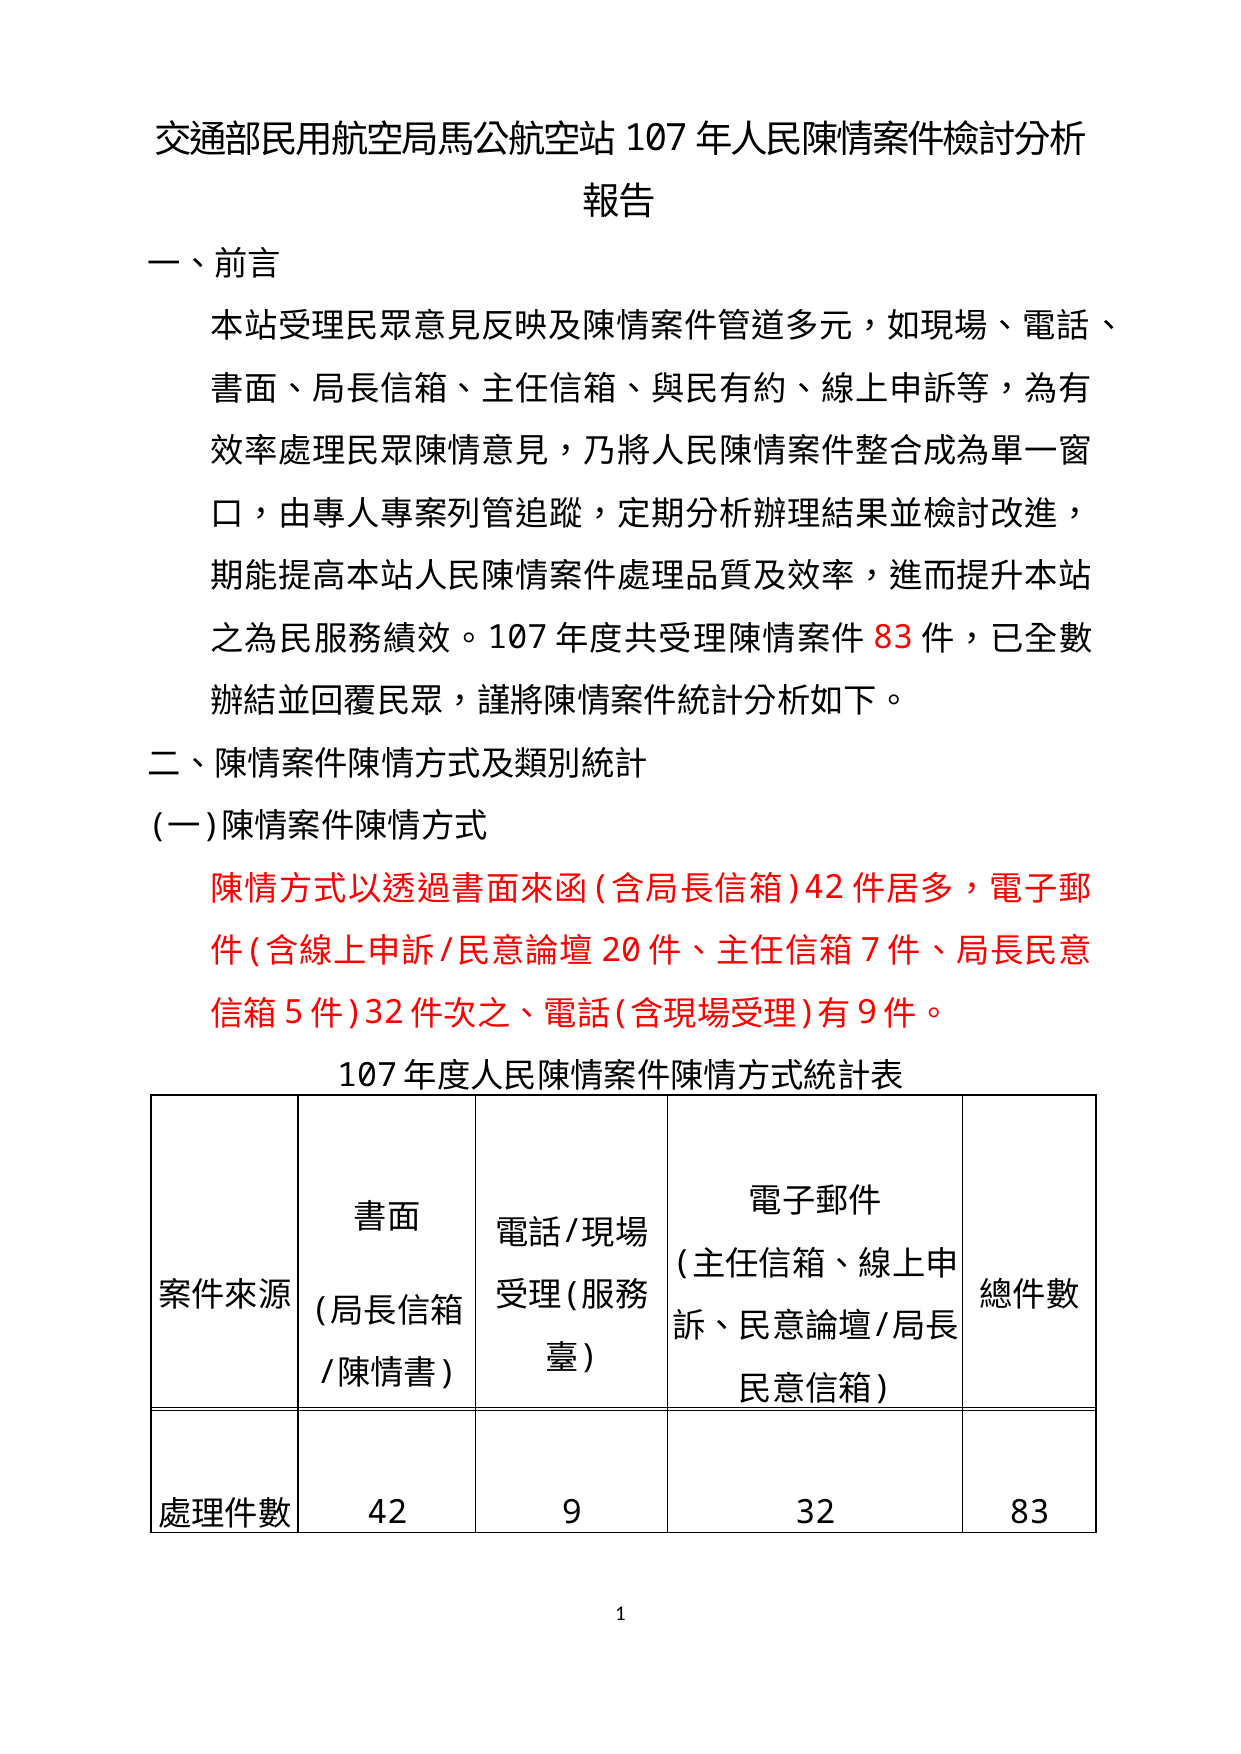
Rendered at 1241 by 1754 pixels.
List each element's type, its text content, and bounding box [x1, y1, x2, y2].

table_cell 83 [963, 1411, 1095, 1532]
table_cell 處理件數 [152, 1411, 297, 1532]
text 二、陳情案件陳情方式及類別統計 [148, 719, 1092, 782]
table_header 總件數 [963, 1096, 1095, 1407]
table_cell 9 [476, 1411, 667, 1532]
table_header 案件來源 [152, 1096, 297, 1407]
table_header 電話/現場受理(服務臺) [476, 1096, 667, 1407]
table_header 書面 (局長信箱/陳情書) [299, 1096, 475, 1407]
table_header 電子郵件 (主任信箱、線上申訴、民意論壇/局長民意信箱) [668, 1096, 962, 1407]
text 107年度人民陳情案件陳情方式統計表 [148, 1032, 1092, 1094]
text 交通部民用航空局馬公航空站107年人民陳情案件檢討分析報告 [148, 94, 1092, 219]
text 本站受理民眾意見反映及陳情案件管道多元，如現場、電話、書面、局長信箱、主任信箱、與民有約、線上申訴等，為有效率處理民眾陳情意見，乃將人民陳情案件整合成為單一窗口，由專人專案列管追蹤，定期分析辦理結果並檢討改進，期能提高本站人民陳情案件處理品質及效率，進而提升本站之為民服務績效。107年度共受理陳情案件83件，已全數辦結並回覆民眾，謹將陳情案件統計分析如下。 [210, 282, 1092, 719]
text (一)陳情案件陳情方式 [148, 782, 1092, 844]
table_cell 42 [299, 1411, 475, 1532]
table_cell 32 [668, 1411, 962, 1532]
text 陳情方式以透過書面來函(含局長信箱)42件居多，電子郵件(含線上申訴/民意論壇20件、主任信箱7件、局長民意信箱5件)32件次之、電話(含現場受理)有9件。 [210, 844, 1092, 1032]
text 一、前言 [148, 219, 1092, 282]
